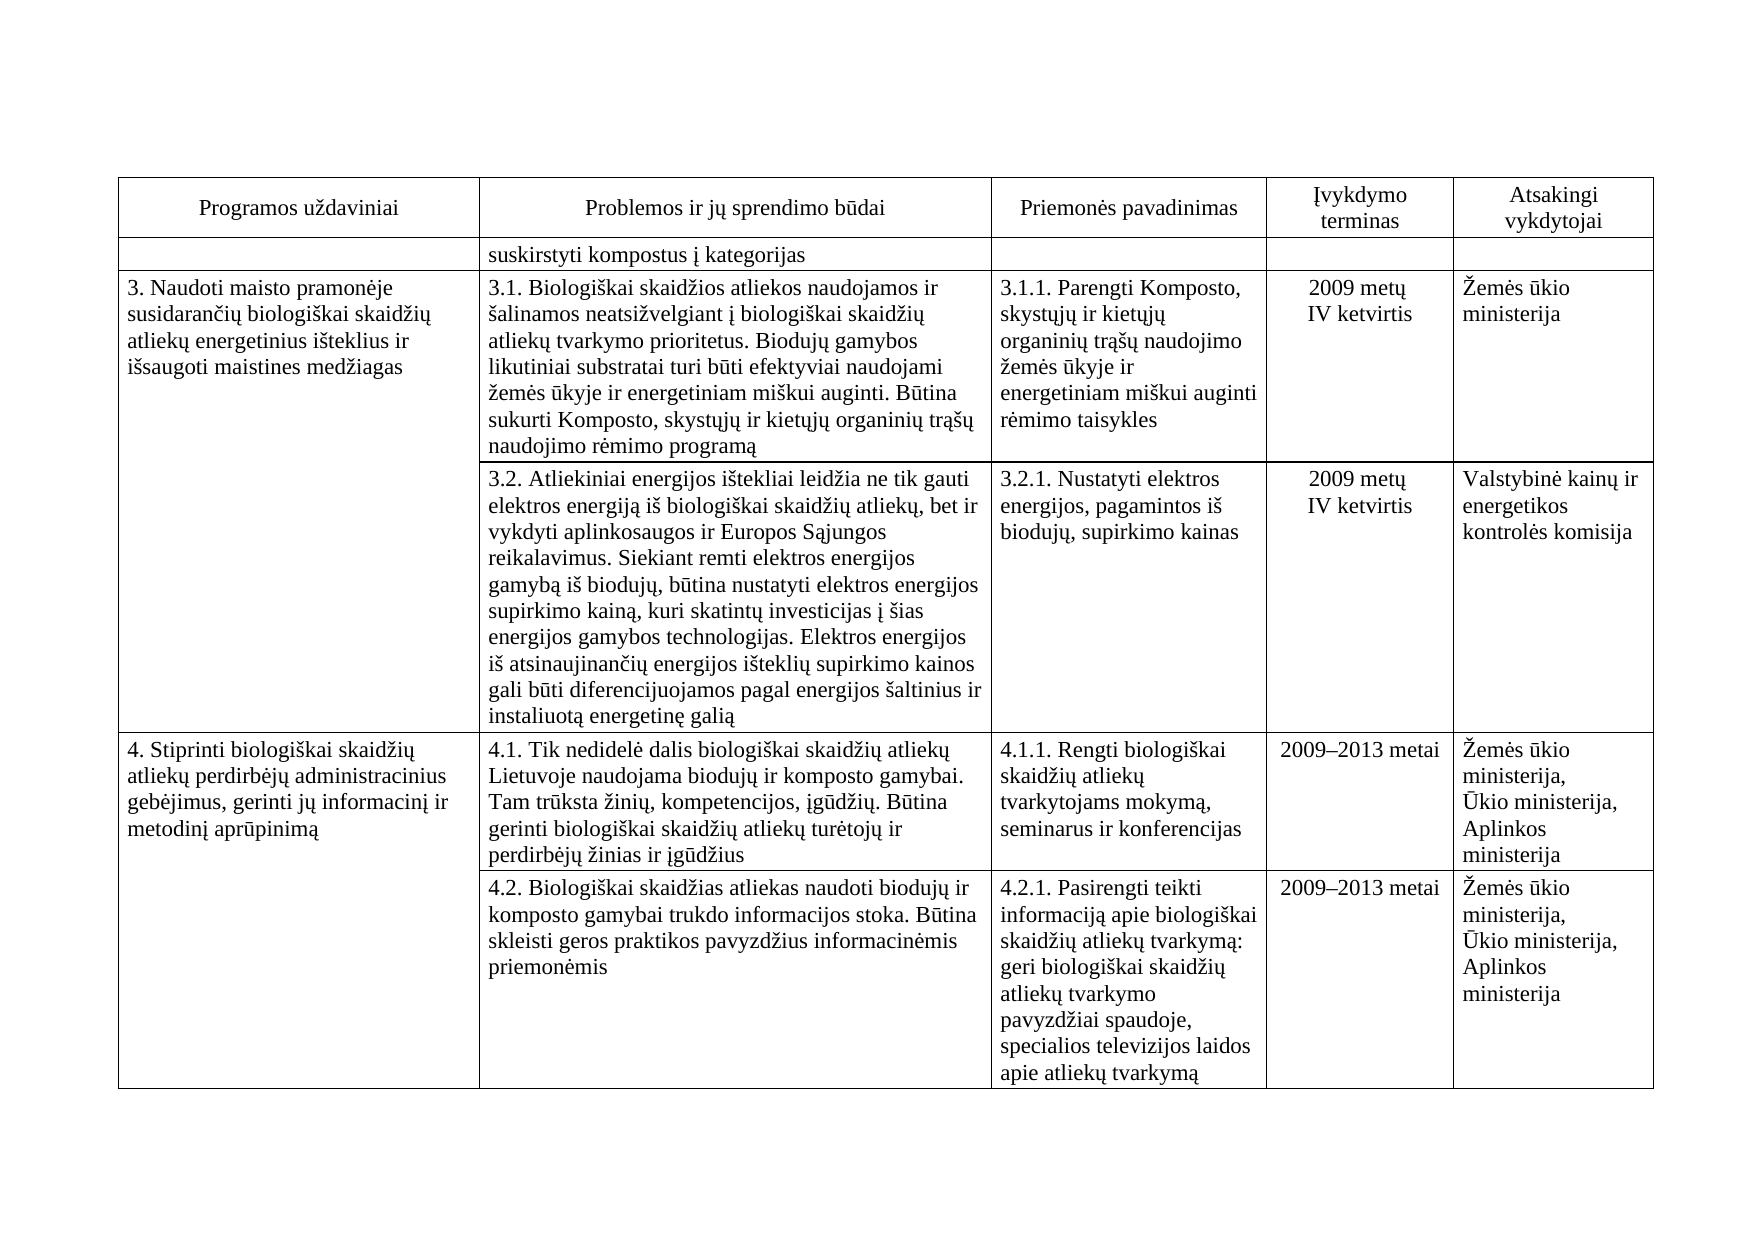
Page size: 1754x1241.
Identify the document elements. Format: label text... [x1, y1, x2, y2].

table_cell 4. Stiprinti biologiškai skaidžių atliekų perdirbėjų administracinius gebėjimus, gerinti jų informacinį ir metodinį aprūpinimą [119, 733, 479, 1088]
table_cell 3.2. Atliekiniai energijos ištekliai leidžia ne tik gauti elektros energiją iš biologiškai skaidžių atliekų, bet ir vykdyti aplinkosaugos ir Europos Sąjungos reikalavimus. Siekiant remti elektros energijos gamybą iš biodujų, būtina nustatyti elektros energijos supirkimo kainą, kuri skatintų investicijas į šias energijos gamybos technologijas. Elektros energijos iš atsinaujinančių energijos išteklių supirkimo kainos gali būti diferencijuojamos pagal energijos šaltinius ir instaliuotą energetinę galią [480, 463, 991, 732]
table_cell [119, 238, 479, 270]
table_cell 4.2.1. Pasirengti teikti informaciją apie biologiškai skaidžių atliekų tvarkymą: geri biologiškai skaidžių atliekų tvarkymo pavyzdžiai spaudoje, specialios televizijos laidos apie atliekų tvarkymą [992, 871, 1266, 1088]
table_cell 4.1.1. Rengti biologiškai skaidžių atliekų tvarkytojams mokymą, seminarus ir konferencijas [992, 733, 1266, 870]
table_header Atsakingi vykdytojai [1454, 178, 1653, 237]
table_cell 3. Naudoti maisto pramonėje susidarančių biologiškai skaidžių atliekų energetinius išteklius ir išsaugoti maistines medžiagas [119, 271, 479, 732]
table_cell 4.1. Tik nedidelė dalis biologiškai skaidžių atliekų Lietuvoje naudojama biodujų ir komposto gamybai. Tam trūksta žinių, kompetencijos, įgūdžių. Būtina gerinti biologiškai skaidžių atliekų turėtojų ir perdirbėjų žinias ir įgūdžius [480, 733, 991, 870]
table_cell 4.2. Biologiškai skaidžias atliekas naudoti biodujų ir komposto gamybai trukdo informacijos stoka. Būtina skleisti geros praktikos pavyzdžius informacinėmis priemonėmis [480, 871, 991, 1088]
table_cell Žemės ūkio ministerija, Ūkio ministerija, Aplinkos ministerija [1454, 871, 1653, 1088]
table_header Problemos ir jų sprendimo būdai [480, 178, 991, 237]
table_cell [1454, 238, 1653, 270]
table_cell 2009–2013 metai [1267, 733, 1453, 870]
table_cell 3.2.1. Nustatyti elektros energijos, pagamintos iš biodujų, supirkimo kainas [992, 463, 1266, 732]
table_header Programos uždaviniai [119, 178, 479, 237]
table_cell [1267, 238, 1453, 270]
table_cell 2009–2013 metai [1267, 871, 1453, 1088]
table_cell 3.1.1. Parengti Komposto, skystųjų ir kietųjų organinių trąšų naudojimo žemės ūkyje ir energetiniam miškui auginti rėmimo taisykles [992, 271, 1266, 461]
table_cell [992, 238, 1266, 270]
table_cell 3.1. Biologiškai skaidžios atliekos naudojamos ir šalinamos neatsižvelgiant į biologiškai skaidžių atliekų tvarkymo prioritetus. Biodujų gamybos likutiniai substratai turi būti efektyviai naudojami žemės ūkyje ir energetiniam miškui auginti. Būtina sukurti Komposto, skystųjų ir kietųjų organinių trąšų naudojimo rėmimo programą [480, 271, 991, 461]
table_cell Žemės ūkio ministerija, Ūkio ministerija, Aplinkos ministerija [1454, 733, 1653, 870]
table_cell 2009 metų IV ketvirtis [1267, 271, 1453, 461]
table_cell Valstybinė kainų ir energetikos kontrolės komisija [1454, 463, 1653, 732]
table_cell 2009 metų IV ketvirtis [1267, 463, 1453, 732]
table_cell suskirstyti kompostus į kategorijas [480, 238, 991, 270]
table_header Įvykdymo terminas [1267, 178, 1453, 237]
table_header Priemonės pavadinimas [992, 178, 1266, 237]
table_cell Žemės ūkio ministerija [1454, 271, 1653, 461]
